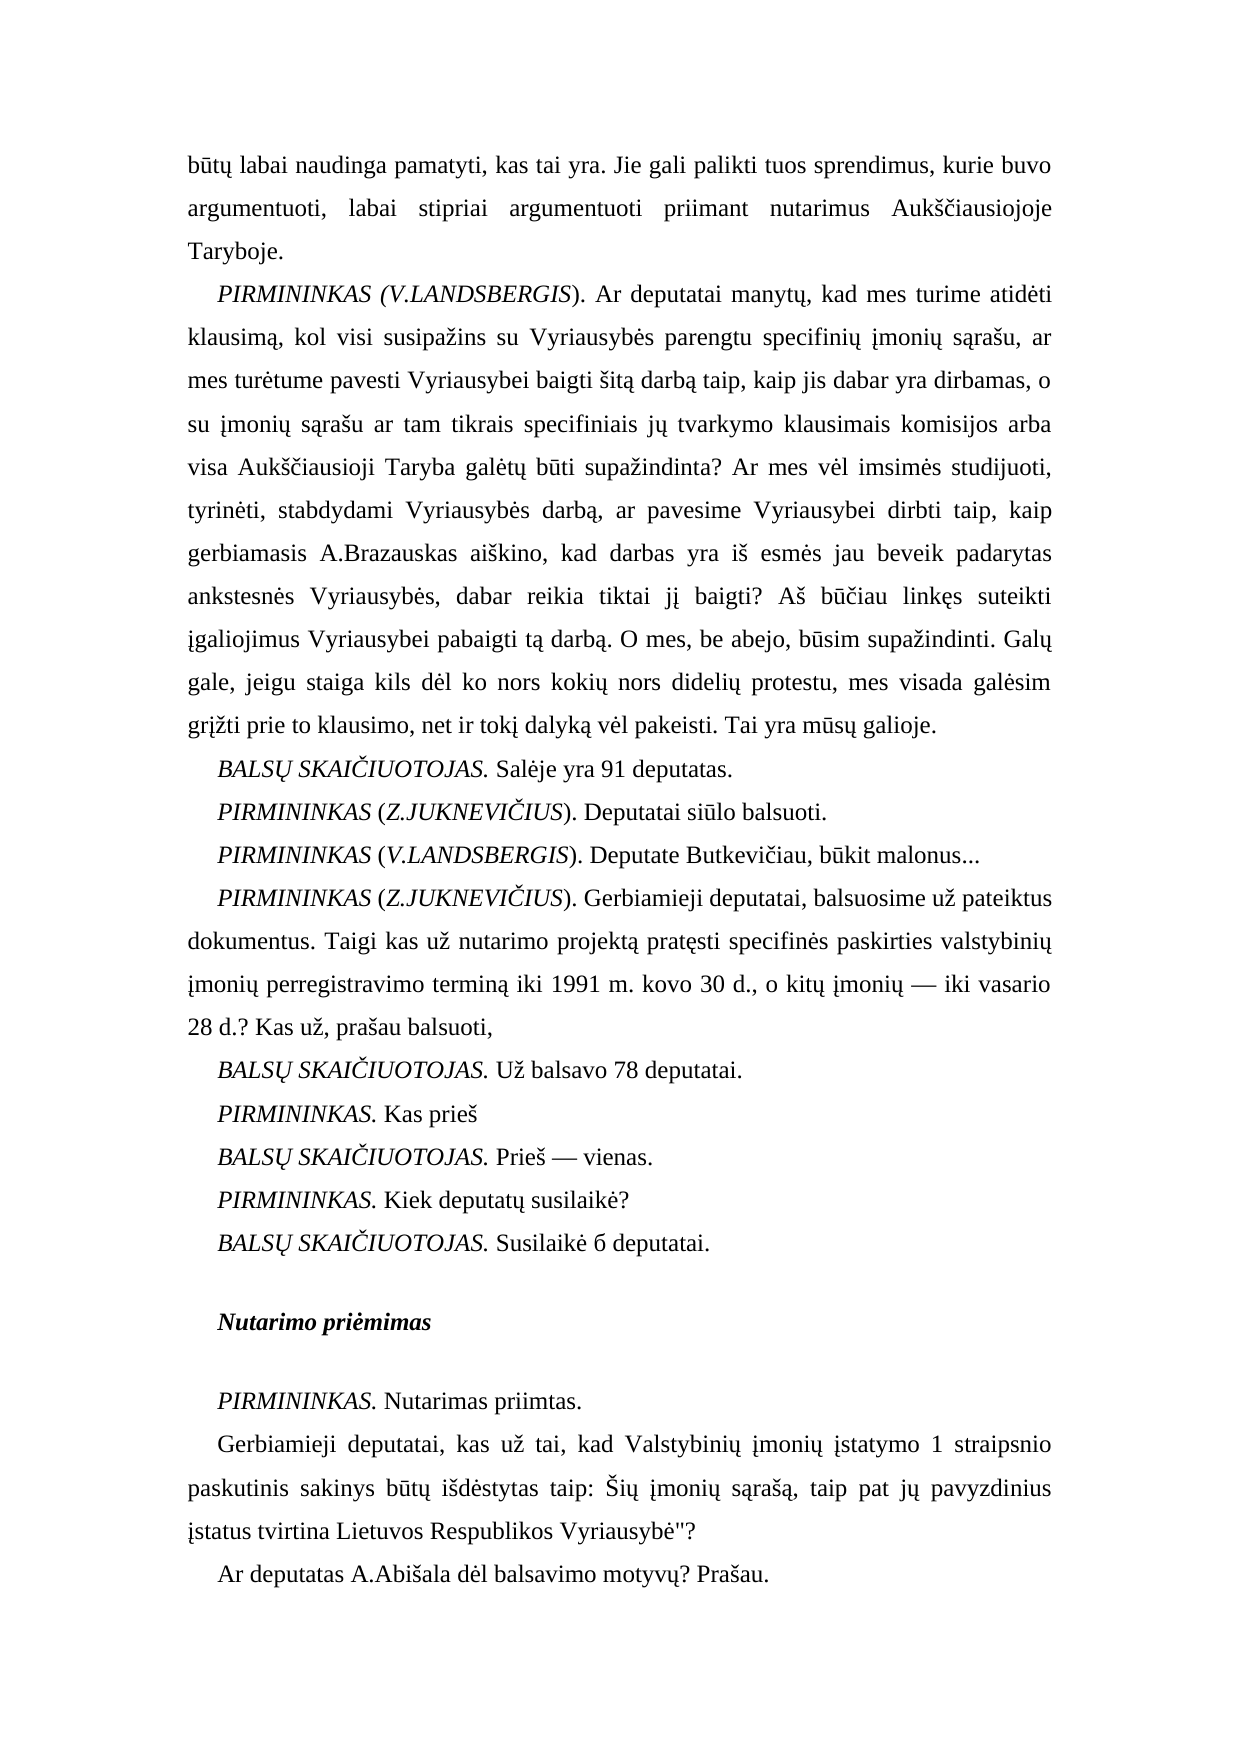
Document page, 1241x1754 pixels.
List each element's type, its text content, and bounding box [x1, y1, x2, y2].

text Ar deputatas A.Abišala dėl balsavimo motyvų? Prašau. [187, 1559, 1053, 1588]
text Gerbiamieji deputatai, kas už tai, kad Valstybinių įmonių įstatymo 1 straipsnio paskutinis sakinys būtų išdėstytas taip: Šių įmonių sąrašą, taip pat jų pavyzdinius įstatus tvirtina Lietuvos Respublikos Vyriausybė"? [187, 1429, 1053, 1544]
text BALSŲ SKAIČIUOTOJAS. Už balsavo 78 deputatai. [187, 1056, 1053, 1084]
text PIRMININKAS. Kas prieš [187, 1099, 1053, 1127]
subtitle Nutarimo priėmimas [187, 1307, 1053, 1336]
text PIRMININKAS. Kiek deputatų susilaikė? [187, 1185, 1053, 1214]
text BALSŲ SKAIČIUOTOJAS. Susilaikė б deputatai. [187, 1228, 1053, 1257]
text PIRMININKAS (V.LANDSBERGIS). Ar deputatai manytų, kad mes turime atidėti klausimą, kol visi susipažins su Vyriausybės parengtu specifinių įmonių sąrašu, ar mes turėtume pavesti Vyriausybei baigti šitą darbą taip, kaip jis dabar yra dirbamas, о su įmonių sąrašu ar tam tikrais specifiniais jų tvarkymo klausimais komisijos arba visa Aukščiausioji Taryba galėtų būti supažindinta? Ar mes vėl imsimės studijuoti, tyrinėti, stabdydami Vyriausybės darbą, ar pavesime Vyriausybei dirbti taip, kaip gerbiamasis A.Brazauskas aiškino, kad darbas yra iš esmės jau beveik padarytas ankstesnės Vyriausybės, dabar reikia tiktai jį baigti? Aš būčiau linkęs suteikti įgaliojimus Vyriausybei pabaigti tą darbą. O mes, be abejo, būsim supažindinti. Galų gale, jeigu staiga kils dėl ko nors kokių nors didelių protestu, mes visada galėsim grįžti prie to klausimo, net ir tokį dalyką vėl pakeisti. Tai yra mūsų galioje. [187, 279, 1053, 739]
text PIRMININKAS (Z.JUKNEVIČIUS). Deputatai siūlo balsuoti. [187, 797, 1053, 826]
text BALSŲ SKAIČIUOTOJAS. Prieš — vienas. [187, 1142, 1053, 1171]
text PIRMININKAS. Nutarimas priimtas. [187, 1386, 1053, 1415]
text būtų labai naudinga pamatyti, kas tai yra. Jie gali palikti tuos sprendimus, kurie buvo argumentuoti, labai stipriai argumentuoti priimant nutarimus Aukščiausiojoje Taryboje. [187, 150, 1053, 265]
text BALSŲ SKAIČIUOTOJAS. Salėje yra 91 deputatas. [187, 754, 1053, 782]
text PIRMININKAS (Z.JUKNEVIČIUS). Gerbiamieji deputatai, balsuosime už pateiktus dokumentus. Taigi kas už nutarimo projektą pratęsti specifinės paskirties valstybinių įmonių perregistravimo terminą iki 1991 m. kovo 30 d., о kitų įmonių — iki vasario 28 d.? Kas už, prašau balsuoti, [187, 883, 1053, 1041]
text PIRMININKAS (V.LANDSBERGIS). Deputate Butkevičiau, būkit malonus... [187, 840, 1053, 869]
